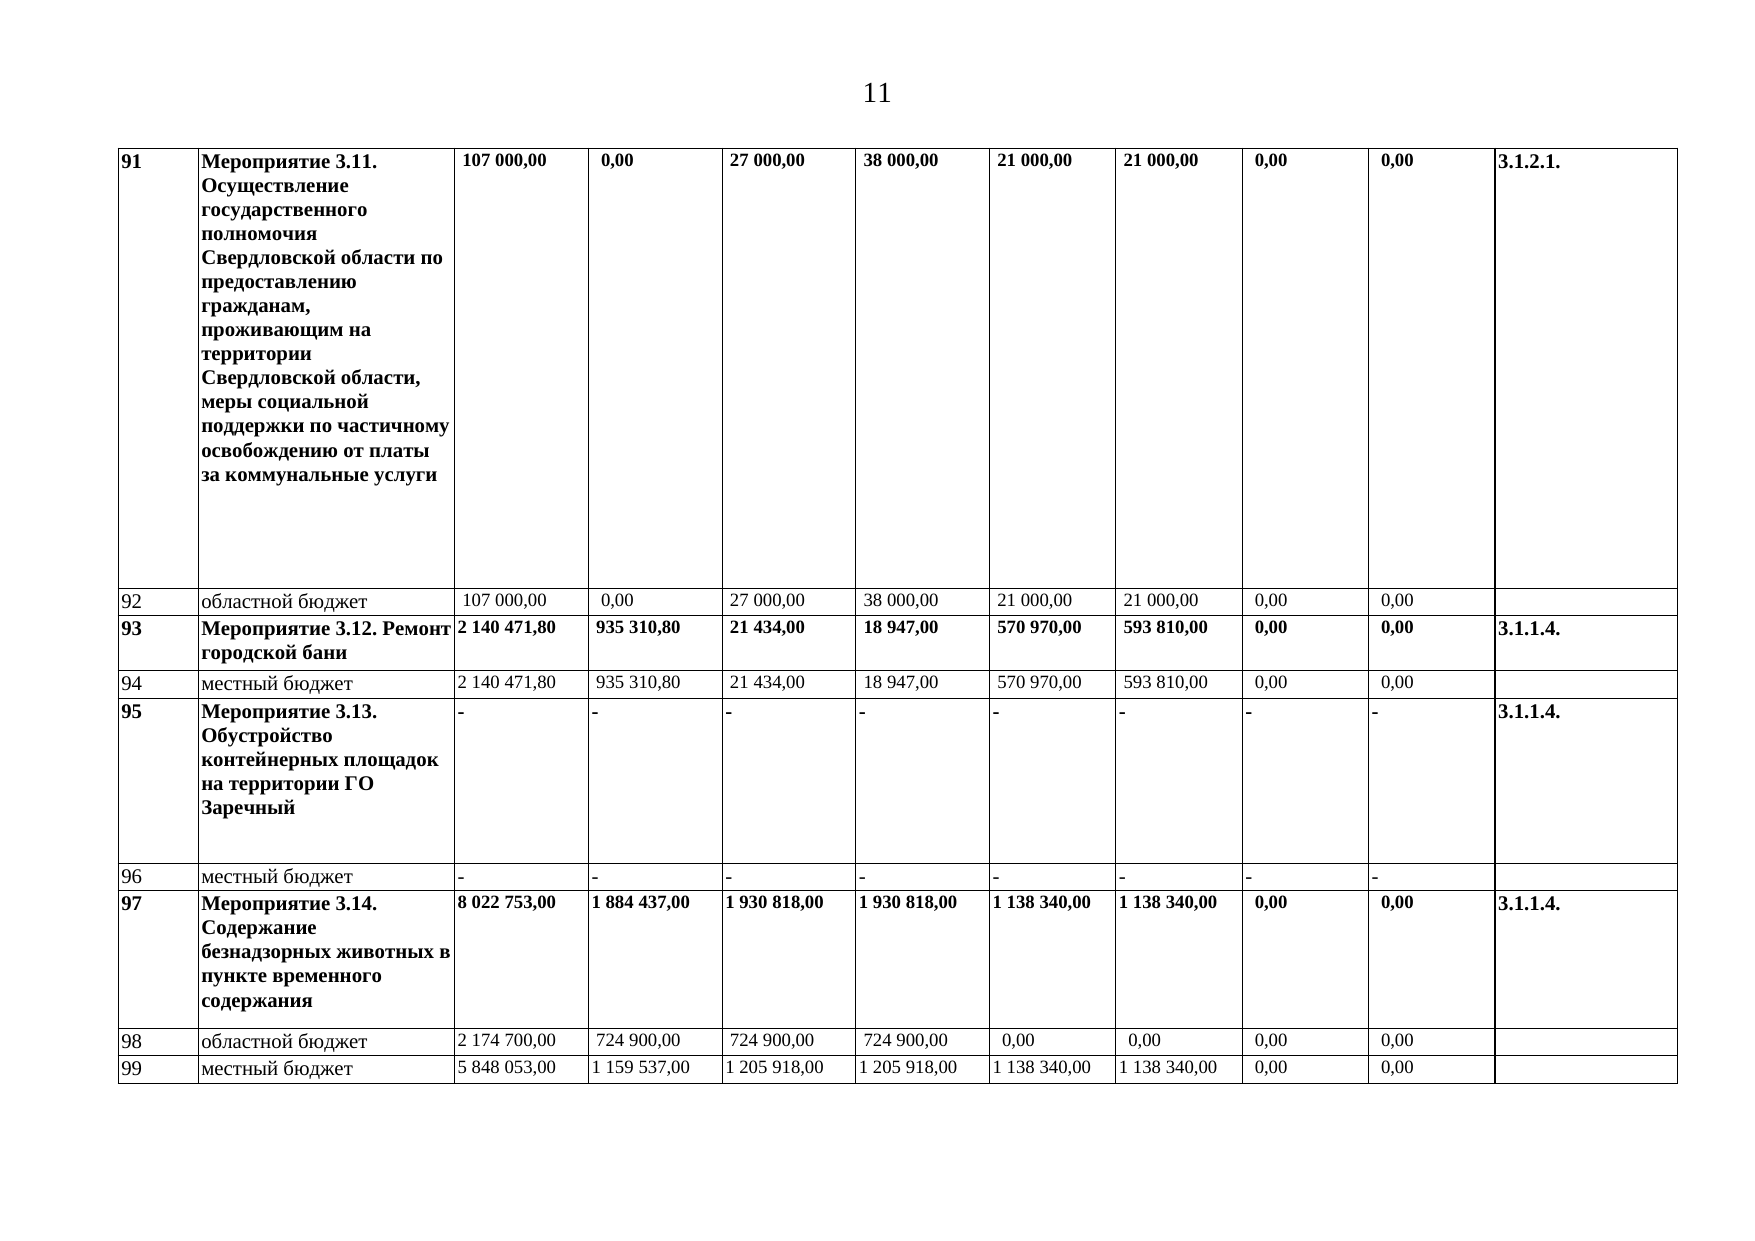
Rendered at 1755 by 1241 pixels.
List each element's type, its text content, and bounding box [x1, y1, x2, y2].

table_cell [1496, 864, 1677, 890]
table_cell 96 [119, 864, 198, 890]
table_cell - [1243, 699, 1368, 863]
table_cell местный бюджет [199, 864, 454, 890]
table_cell 1 884 437,00 [589, 891, 722, 1028]
table_cell 0,00 [1369, 1056, 1494, 1083]
table_cell 0,00 [1369, 671, 1494, 698]
table_cell 0,00 [1243, 671, 1368, 698]
table_cell 97 [119, 891, 198, 1028]
table_cell 935 310,80 [589, 671, 722, 698]
table_cell 1 930 818,00 [856, 891, 989, 1028]
table_cell 3.1.1.4. [1496, 699, 1677, 863]
table_cell 92 [119, 589, 198, 615]
table_cell - [1369, 864, 1494, 890]
table_cell - [1116, 699, 1242, 863]
table_cell 38 000,00 [856, 149, 989, 588]
table_cell 724 900,00 [723, 1029, 855, 1055]
table_cell 93 [119, 616, 198, 670]
table_cell 935 310,80 [589, 616, 722, 670]
table_cell 0,00 [1243, 1056, 1368, 1083]
table_cell - [990, 864, 1115, 890]
table_cell - [723, 864, 855, 890]
table_cell 0,00 [990, 1029, 1115, 1055]
table_cell 21 000,00 [990, 149, 1115, 588]
table_cell 1 138 340,00 [1116, 1056, 1242, 1083]
table_cell 724 900,00 [589, 1029, 722, 1055]
table_cell 570 970,00 [990, 671, 1115, 698]
table_cell - [1116, 864, 1242, 890]
table_cell 98 [119, 1029, 198, 1055]
table_cell 27 000,00 [723, 149, 855, 588]
table_cell Мероприятие 3.13. Обустройство контейнерных площадок на территории ГО Заречный [199, 699, 454, 863]
table_cell областной бюджет [199, 1029, 454, 1055]
table_cell 21 434,00 [723, 671, 855, 698]
table_cell 21 000,00 [990, 589, 1115, 615]
table_cell Мероприятие 3.11. Осуществление государственного полномочия Свердловской области по предоставлению гражданам, проживающим на территории Свердловской области, меры социальной поддержки по частичному освобождению от платы за коммунальные услуги [199, 149, 454, 588]
table_cell 21 434,00 [723, 616, 855, 670]
table_cell 1 138 340,00 [990, 891, 1115, 1028]
table_cell - [455, 864, 588, 890]
table_cell 0,00 [1369, 616, 1494, 670]
table_cell 0,00 [589, 149, 722, 588]
table_cell 95 [119, 699, 198, 863]
table_cell - [723, 699, 855, 863]
table_cell [1496, 589, 1677, 615]
table_cell 0,00 [1243, 616, 1368, 670]
table_cell Мероприятие 3.12. Ремонт городской бани [199, 616, 454, 670]
table_cell 0,00 [1369, 149, 1494, 588]
table_cell - [990, 699, 1115, 863]
table_cell - [856, 699, 989, 863]
table_cell 27 000,00 [723, 589, 855, 615]
table_cell 2 140 471,80 [455, 671, 588, 698]
table_cell 91 [119, 149, 198, 588]
table_cell 0,00 [589, 589, 722, 615]
table_cell [1496, 1056, 1677, 1083]
table_cell 107 000,00 [455, 589, 588, 615]
table_cell 1 930 818,00 [723, 891, 855, 1028]
table_cell 570 970,00 [990, 616, 1115, 670]
table_cell [1496, 1029, 1677, 1055]
table_cell 0,00 [1116, 1029, 1242, 1055]
table_cell 3.1.2.1. [1496, 149, 1677, 588]
table_cell [1496, 671, 1677, 698]
table_cell 8 022 753,00 [455, 891, 588, 1028]
table_cell 38 000,00 [856, 589, 989, 615]
table_cell 3.1.1.4. [1496, 616, 1677, 670]
table_cell 1 205 918,00 [856, 1056, 989, 1083]
table_cell 1 205 918,00 [723, 1056, 855, 1083]
table_cell областной бюджет [199, 589, 454, 615]
table_cell 724 900,00 [856, 1029, 989, 1055]
table_cell 0,00 [1243, 1029, 1368, 1055]
table_cell 0,00 [1243, 891, 1368, 1028]
table_cell - [589, 864, 722, 890]
table_cell 1 138 340,00 [990, 1056, 1115, 1083]
table_cell местный бюджет [199, 1056, 454, 1083]
table_cell 593 810,00 [1116, 671, 1242, 698]
table_cell 99 [119, 1056, 198, 1083]
table_cell 18 947,00 [856, 616, 989, 670]
table_cell 5 848 053,00 [455, 1056, 588, 1083]
table_cell 0,00 [1369, 589, 1494, 615]
table_cell Мероприятие 3.14. Содержание безнадзорных животных в пункте временного содержания [199, 891, 454, 1028]
table_cell - [1243, 864, 1368, 890]
table_cell - [589, 699, 722, 863]
table_cell 1 138 340,00 [1116, 891, 1242, 1028]
table_cell 0,00 [1243, 149, 1368, 588]
table_cell 0,00 [1369, 891, 1494, 1028]
table_cell 21 000,00 [1116, 149, 1242, 588]
table_cell - [856, 864, 989, 890]
table_cell - [1369, 699, 1494, 863]
table_cell 593 810,00 [1116, 616, 1242, 670]
table_cell 2 174 700,00 [455, 1029, 588, 1055]
table_cell 3.1.1.4. [1496, 891, 1677, 1028]
table_cell 0,00 [1369, 1029, 1494, 1055]
table_cell 107 000,00 [455, 149, 588, 588]
table_cell 18 947,00 [856, 671, 989, 698]
table_cell 0,00 [1243, 589, 1368, 615]
table_cell 1 159 537,00 [589, 1056, 722, 1083]
table_cell 94 [119, 671, 198, 698]
table_cell 2 140 471,80 [455, 616, 588, 670]
table_cell 21 000,00 [1116, 589, 1242, 615]
table_cell - [455, 699, 588, 863]
table_cell местный бюджет [199, 671, 454, 698]
